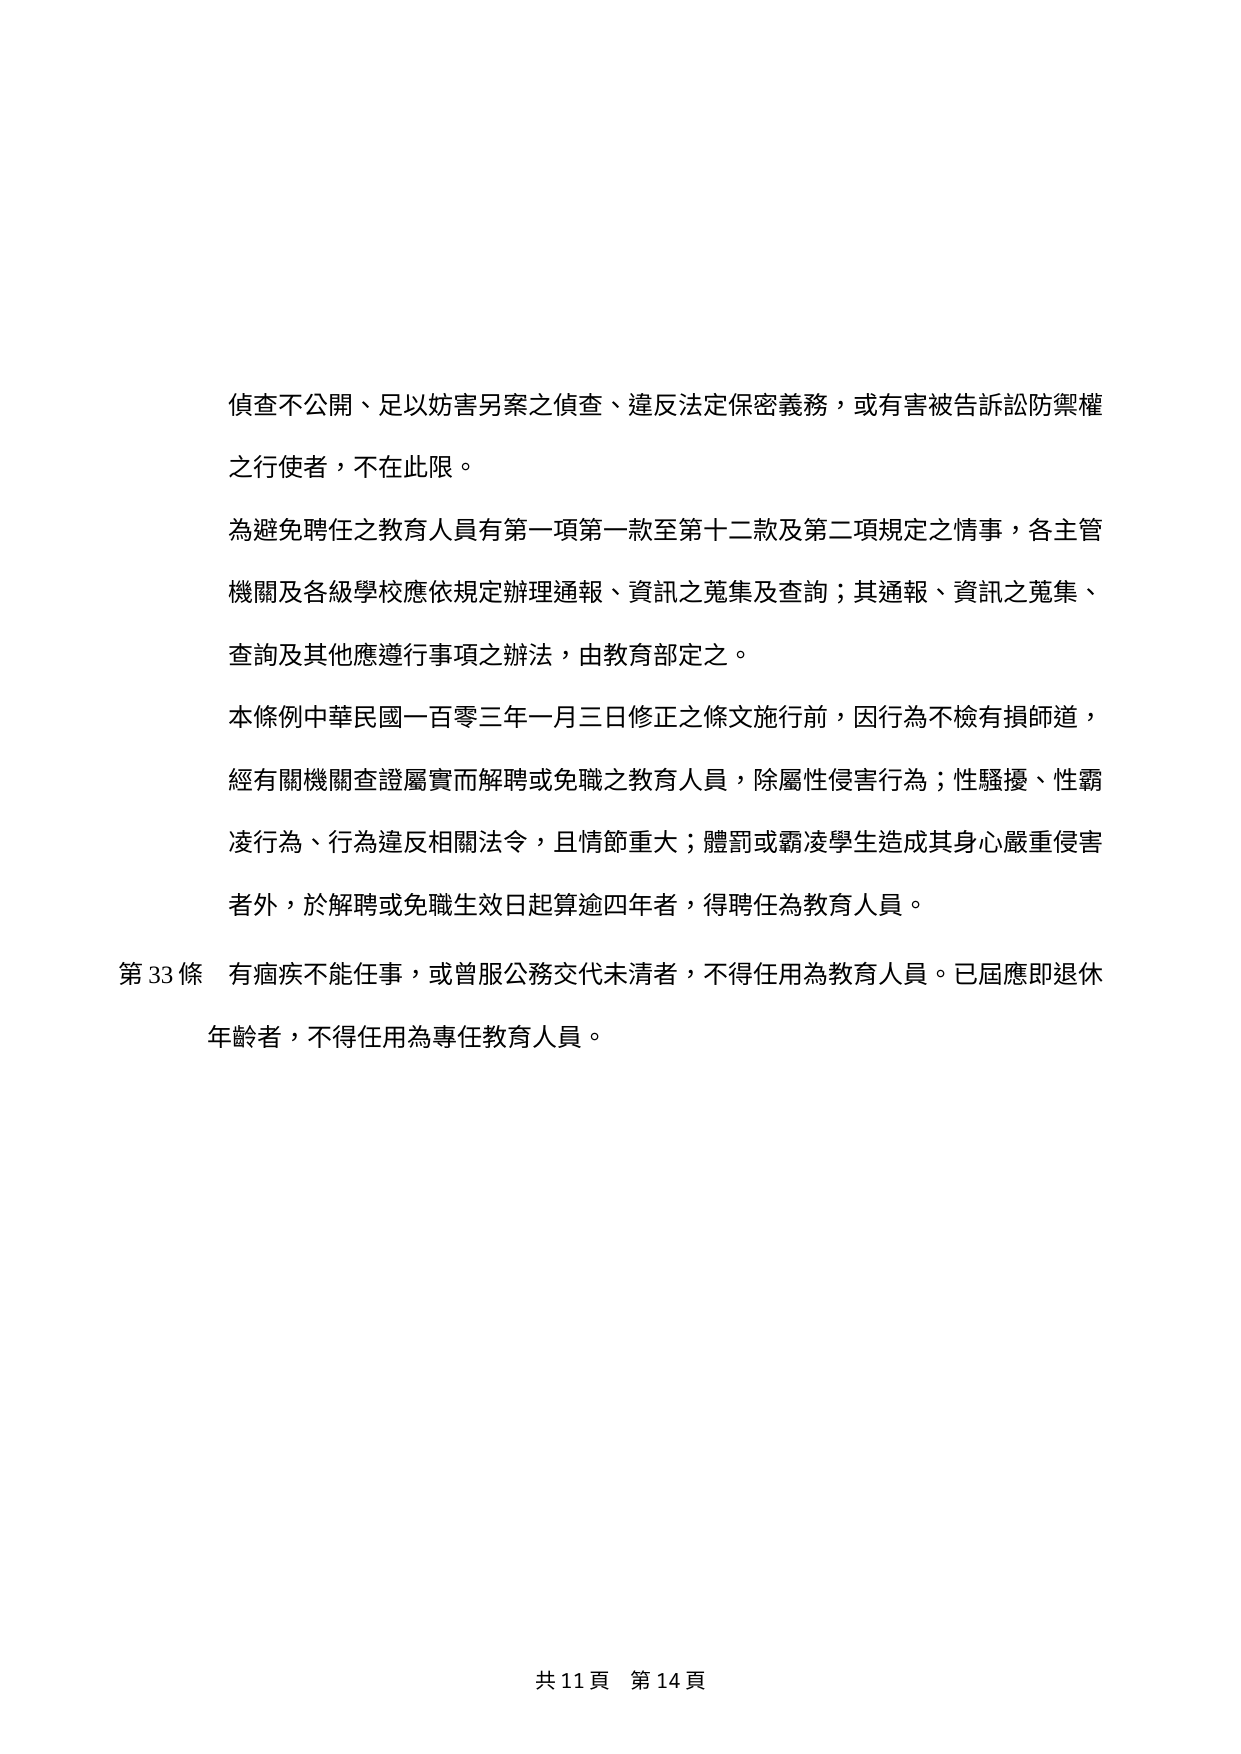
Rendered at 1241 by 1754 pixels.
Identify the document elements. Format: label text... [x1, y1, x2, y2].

text 為避免聘任之教育人員有第一項第一款至第十二款及第二項規定之情事，各主管機關及各級學校應依規定辦理通報、資訊之蒐集及查詢；其通報、資訊之蒐集、查詢及其他應遵行事項之辦法，由教育部定之。 [229, 487, 1122, 674]
text 第33條 有痼疾不能任事，或曾服公務交代未清者，不得任用為教育人員。已屆應即退休年齡者，不得任用為專任教育人員。 [118, 931, 1122, 1056]
text 本條例中華民國一百零三年一月三日修正之條文施行前，因行為不檢有損師道，經有關機關查證屬實而解聘或免職之教育人員，除屬性侵害行為；性騷擾、性霸凌行為、行為違反相關法令，且情節重大；體罰或霸凌學生造成其身心嚴重侵害者外，於解聘或免職生效日起算逾四年者，得聘任為教育人員。 [229, 674, 1122, 924]
text 偵查不公開、足以妨害另案之偵查、違反法定保密義務，或有害被告訴訟防禦權之行使者，不在此限。 [229, 362, 1122, 487]
